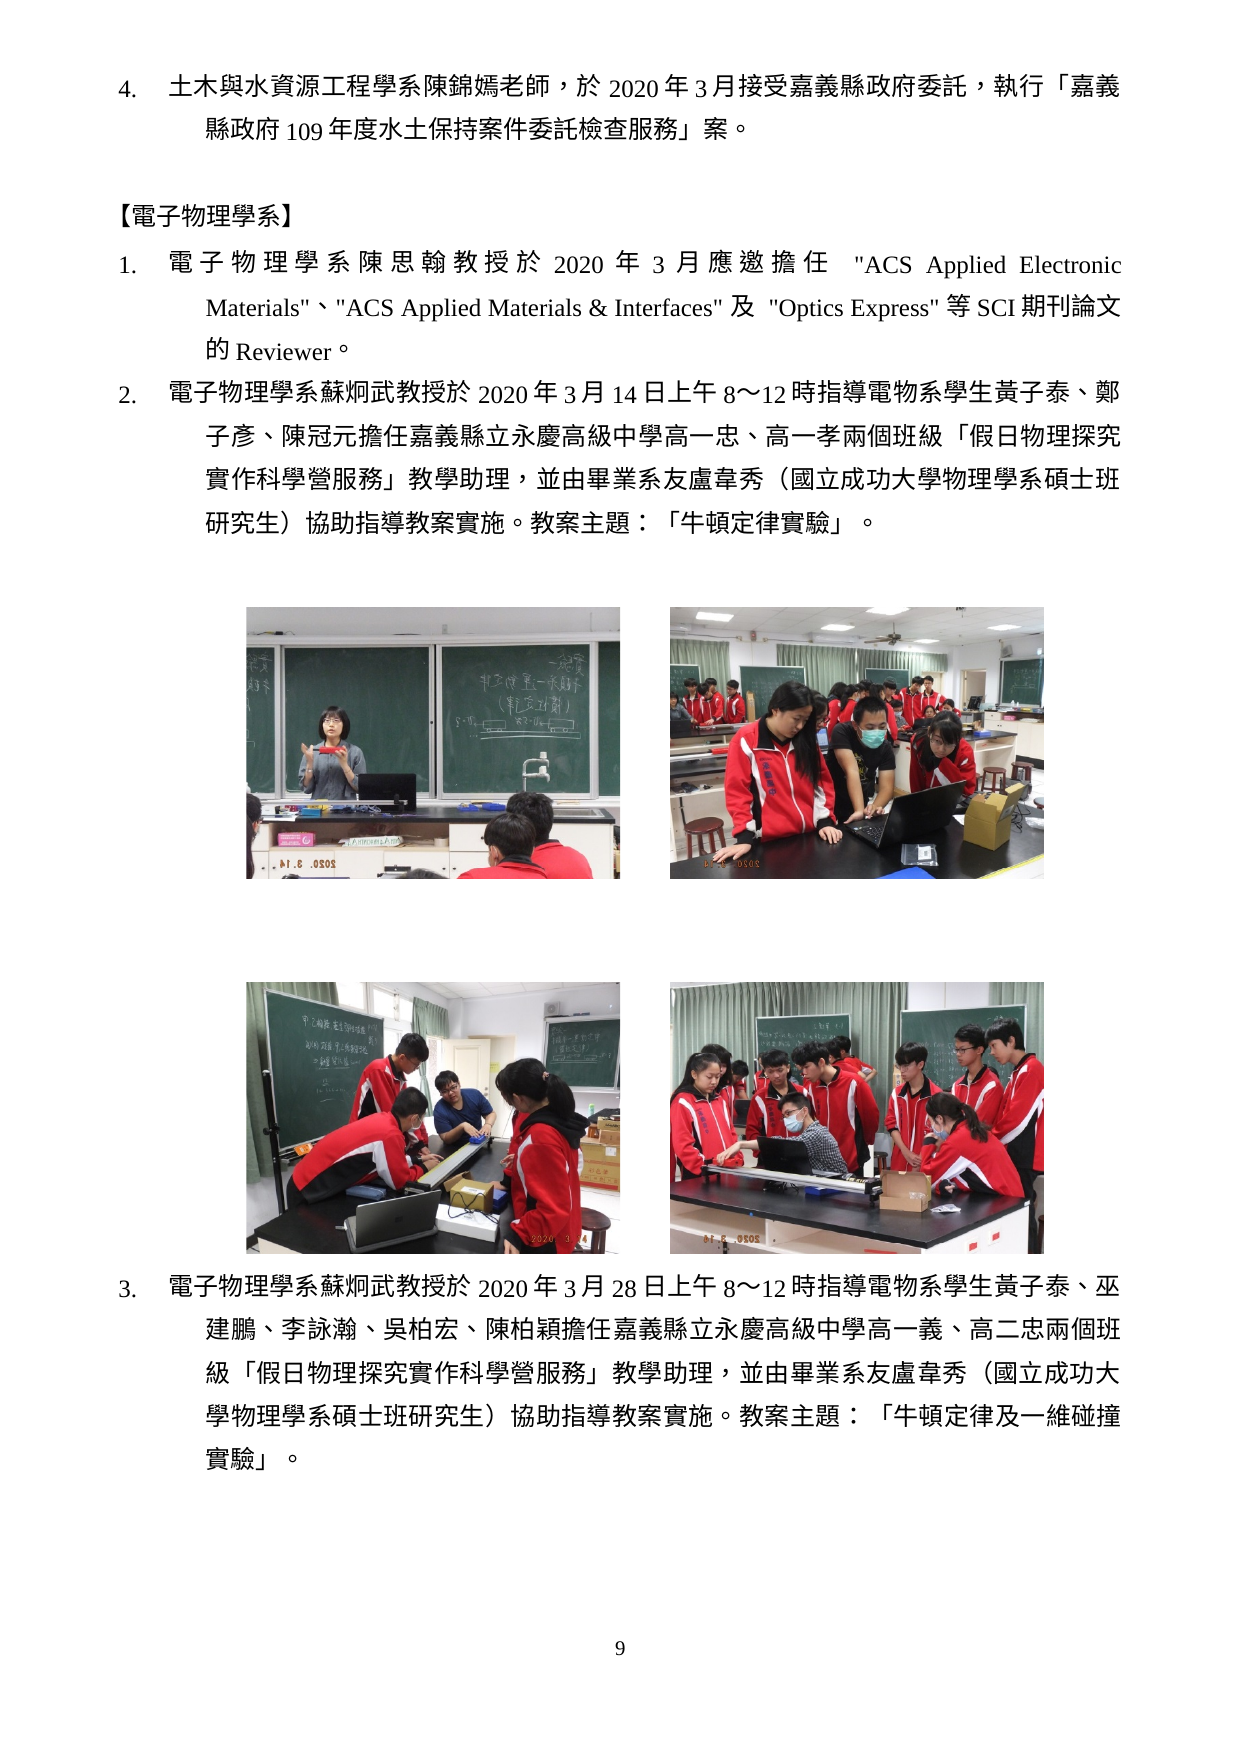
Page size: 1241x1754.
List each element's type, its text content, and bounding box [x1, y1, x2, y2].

text 【電子物理學系】 [106, 197, 1122, 233]
list 電子物理學系蘇炯武教授於2020年3月14日上午8～12時指導電物系學生黃子泰、鄭子彥、陳冠元擔任嘉義縣立永慶高級中學高一忠、高一孝兩個班級「假日物理探究實作科學營服務」教學助理，並由畢業系友盧韋秀（國立成功大學物理學系碩士班研究生）協助指導教案實施。教案主題：「牛頓定律實驗」。 [118, 373, 1122, 539]
list 土木與水資源工程學系陳錦嫣老師，於2020年3月接受嘉義縣政府委託，執行「嘉義縣政府109年度水土保持案件委託檢查服務」案。 [118, 66, 1122, 146]
list 電子物理學系蘇炯武教授於2020年3月28日上午8～12時指導電物系學生黃子泰、巫建鵬、李詠瀚、吳柏宏、陳柏穎擔任嘉義縣立永慶高級中學高一義、高二忠兩個班級「假日物理探究實作科學營服務」教學助理，並由畢業系友盧韋秀（國立成功大學物理學系碩士班研究生）協助指導教案實施。教案主題：「牛頓定律及一維碰撞實驗」。 [118, 1266, 1122, 1476]
list 電子物理學系陳思翰教授於2020年3月應邀擔任 "ACS Applied Electronic Materials"、"ACS Applied Materials & Interfaces" 及 "Optics Express" 等SCI期刊論文的Reviewer。 [118, 242, 1122, 366]
